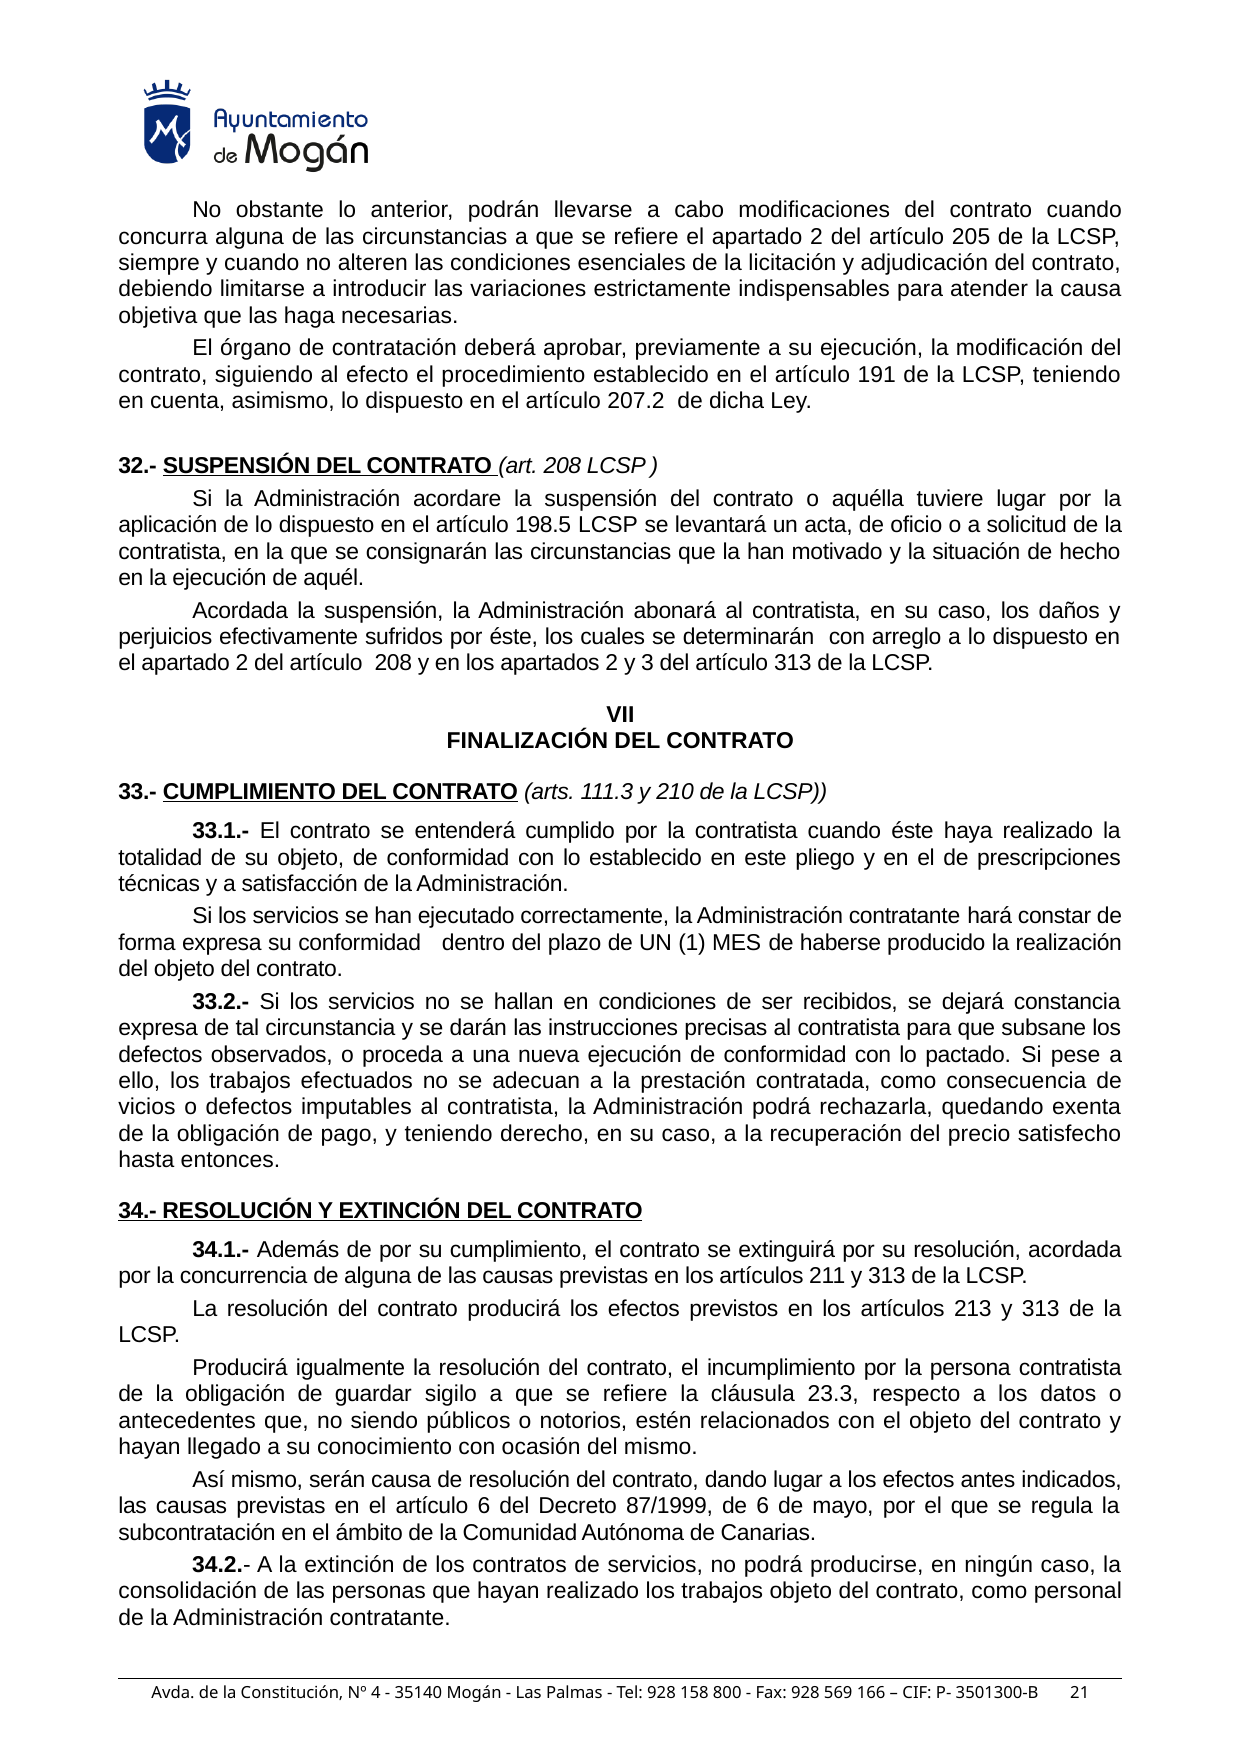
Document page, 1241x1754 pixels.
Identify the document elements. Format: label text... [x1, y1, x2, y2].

text 33.1.- El contrato se entenderá cumplido por la contratista cuando éste haya realizado la totalidad de su objeto, de conformidad con lo establecido en este pliego y en el de prescripciones técnicas y a satisfacción de la Administración. [118, 817, 1122, 896]
text 32.- SUSPENSIÓN DEL CONTRATO (art. 208 LCSP ) [118, 452, 1122, 479]
text Acordada la suspensión, la Administración abonará al contratista, en su caso, los daños y perjuicios efectivamente sufridos por éste, los cuales se determinarán con arreglo a lo dispuesto en el apartado 2 del artículo 208 y en los apartados 2 y 3 del artículo 313 de la LCSP. [118, 597, 1122, 676]
text Producirá igualmente la resolución del contrato, el incumplimiento por la persona contratista de la obligación de guardar sigilo a que se refiere la cláusula 23.3, respecto a los datos o antecedentes que, no siendo públicos o notorios, estén relacionados con el objeto del contrato y hayan llegado a su conocimiento con ocasión del mismo. [118, 1354, 1122, 1459]
text No obstante lo anterior, podrán llevarse a cabo modificaciones del contrato cuando concurra alguna de las circunstancias a que se refiere el apartado 2 del artículo 205 de la LCSP, siempre y cuando no alteren las condiciones esenciales de la licitación y adjudicación del contrato, debiendo limitarse a introducir las variaciones estrictamente indispensables para atender la causa objetiva que las haga necesarias. [118, 196, 1122, 328]
text 34.2.- A la extinción de los contratos de servicios, no podrá producirse, en ningún caso, la consolidación de las personas que hayan realizado los trabajos objeto del contrato, como personal de la Administración contratante. [118, 1551, 1122, 1630]
text Así mismo, serán causa de resolución del contrato, dando lugar a los efectos antes indicados, las causas previstas en el artículo 6 del Decreto 87/1999, de 6 de mayo, por el que se regula la subcontratación en el ámbito de la Comunidad Autónoma de Canarias. [118, 1466, 1122, 1545]
text VII [118, 701, 1122, 727]
text El órgano de contratación deberá aprobar, previamente a su ejecución, la modificación del contrato, siguiendo al efecto el procedimiento establecido en el artículo 191 de la LCSP, teniendo en cuenta, asimismo, lo dispuesto en el artículo 207.2 de dicha Ley. [118, 334, 1122, 413]
text FINALIZACIÓN DEL CONTRATO [118, 727, 1122, 753]
text 34.- RESOLUCIÓN Y EXTINCIÓN DEL CONTRATO [118, 1197, 1122, 1224]
picture [129, 58, 385, 190]
text 33.2.- Si los servicios no se hallan en condiciones de ser recibidos, se dejará constancia expresa de tal circunstancia y se darán las instrucciones precisas al contratista para que subsane los defectos observados, o proceda a una nueva ejecución de conformidad con lo pactado. Si pese a ello, los trabajos efectuados no se adecuan a la prestación contratada, como consecuencia de vicios o defectos imputables al contratista, la Administración podrá rechazarla, quedando exenta de la obligación de pago, y teniendo derecho, en su caso, a la recuperación del precio satisfecho hasta entonces. [118, 988, 1122, 1172]
text La resolución del contrato producirá los efectos previstos en los artículos 213 y 313 de la LCSP. [118, 1295, 1122, 1348]
text 34.1.- Además de por su cumplimiento, el contrato se extinguirá por su resolución, acordada por la concurrencia de alguna de las causas previstas en los artículos 211 y 313 de la LCSP. [118, 1236, 1122, 1289]
text Si los servicios se han ejecutado correctamente, la Administración contratante hará constar de forma expresa su conformidad dentro del plazo de UN (1) MES de haberse producido la realización del objeto del contrato. [118, 902, 1122, 982]
text Si la Administración acordare la suspensión del contrato o aquélla tuviere lugar por la aplicación de lo dispuesto en el artículo 198.5 LCSP se levantará un acta, de oficio o a solicitud de la contratista, en la que se consignarán las circunstancias que la han motivado y la situación de hecho en la ejecución de aquél. [118, 485, 1122, 590]
text 33.- CUMPLIMIENTO DEL CONTRATO (arts. 111.3 y 210 de la LCSP)) [118, 778, 1122, 805]
